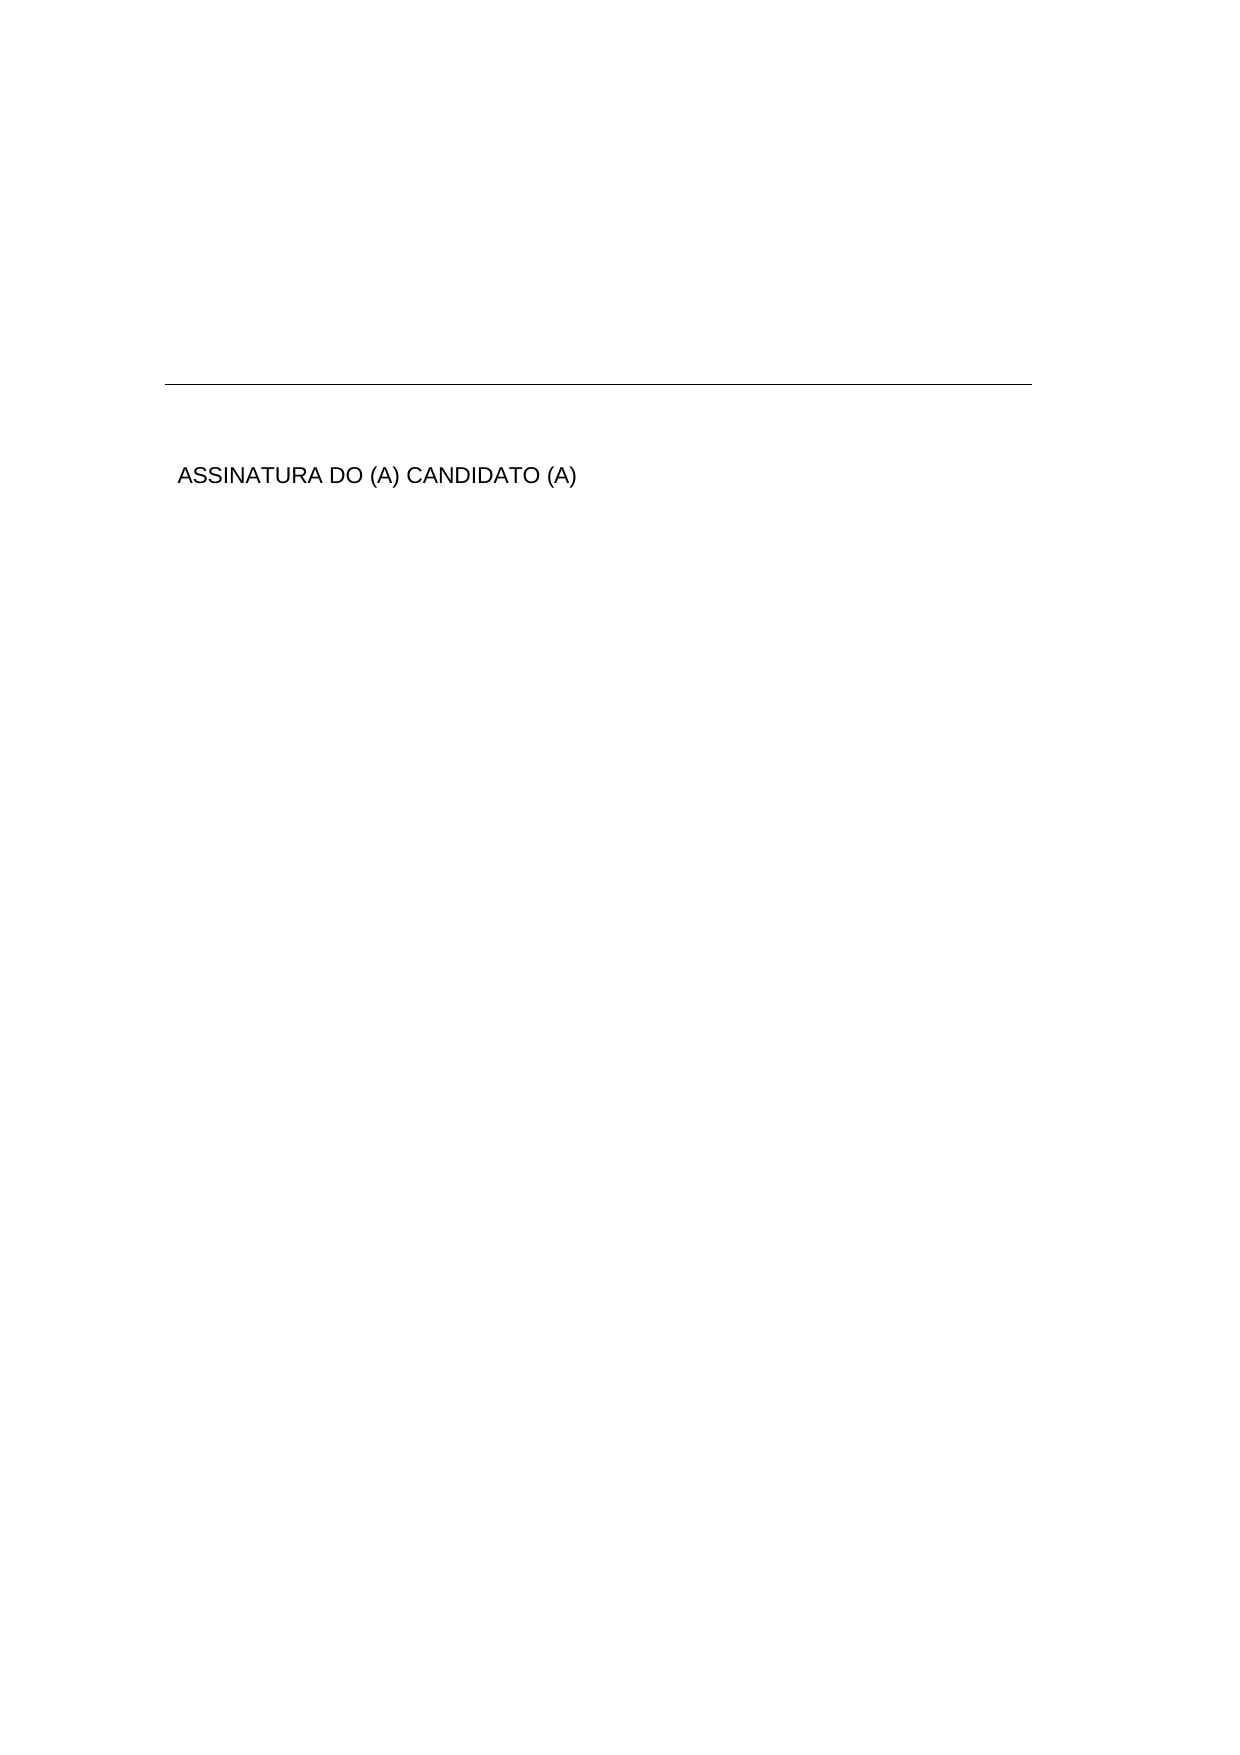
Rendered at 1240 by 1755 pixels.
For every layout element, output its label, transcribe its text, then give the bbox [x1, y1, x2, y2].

text ASSINATURA DO (A) CANDIDATO (A) [177, 462, 1075, 489]
